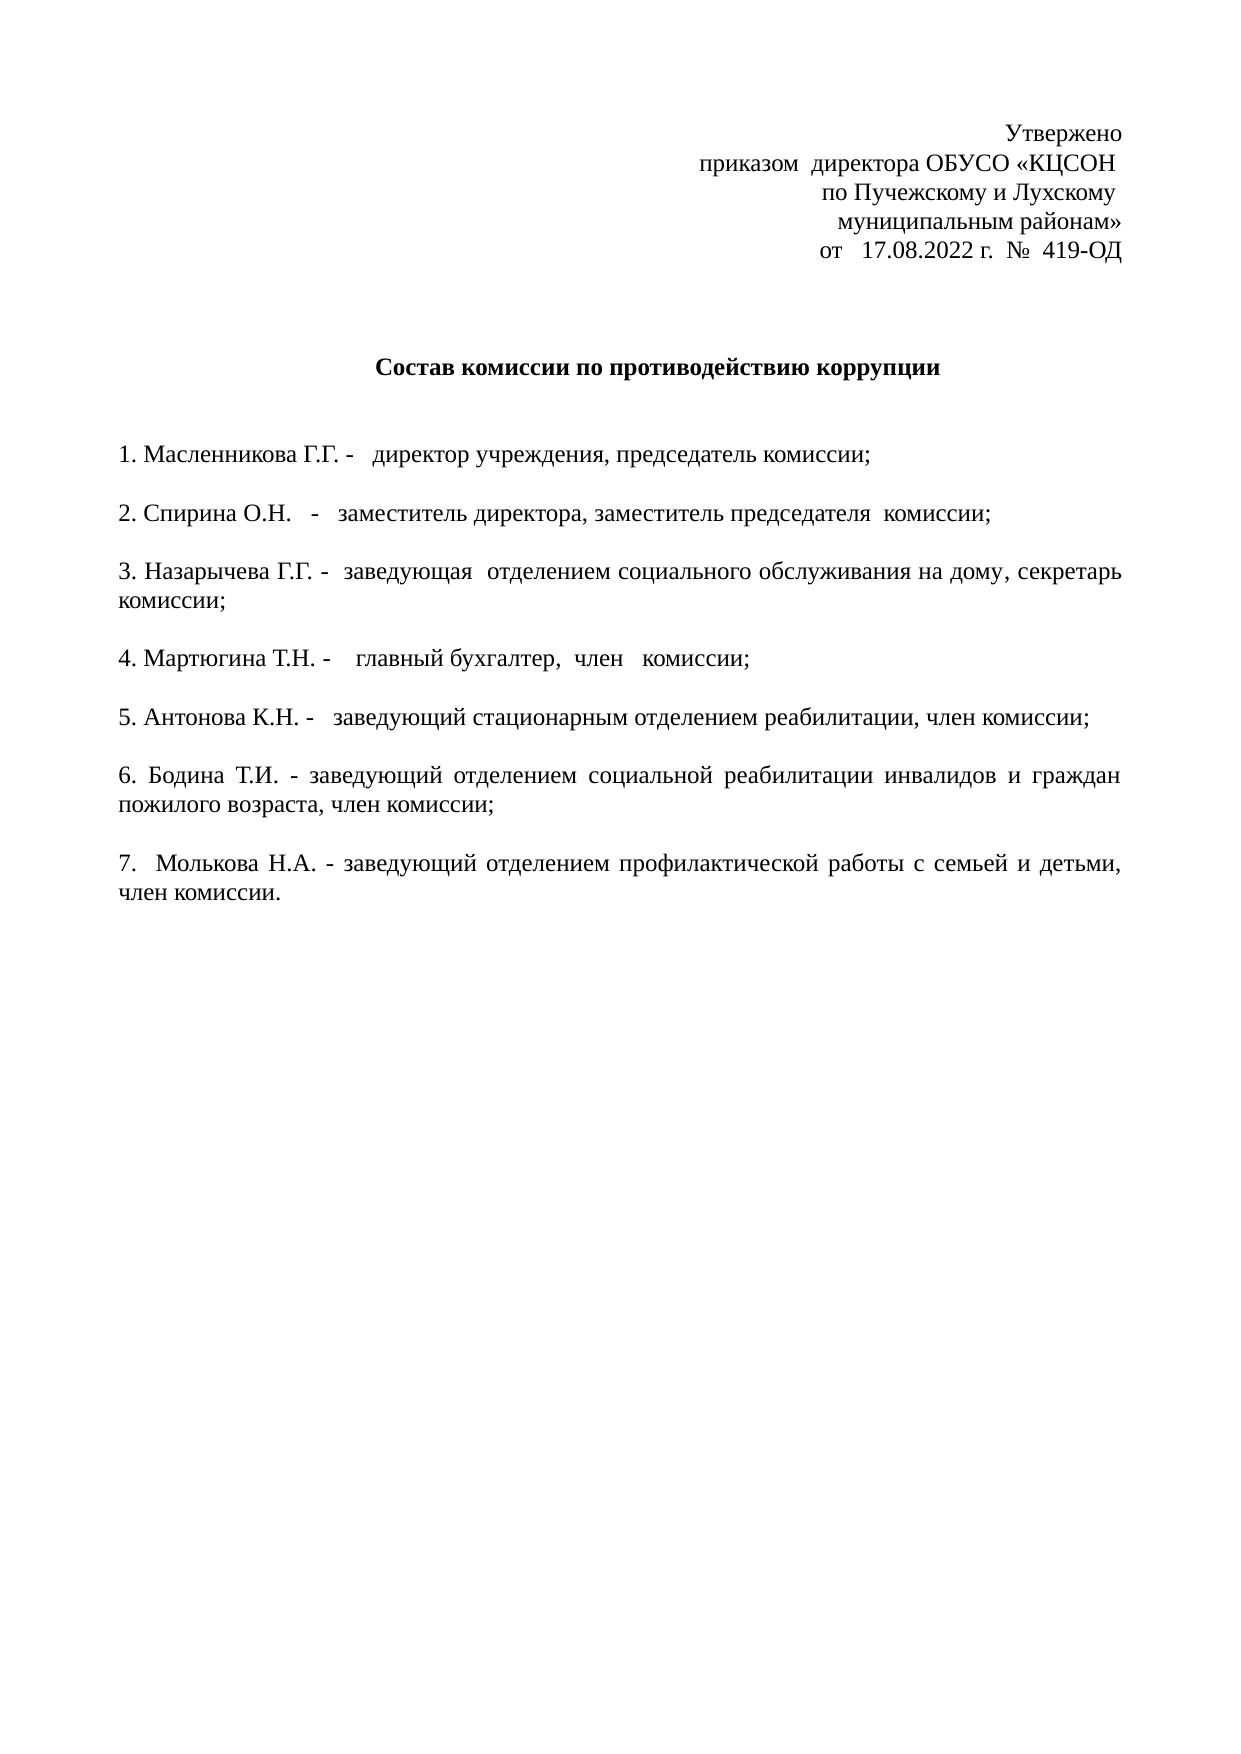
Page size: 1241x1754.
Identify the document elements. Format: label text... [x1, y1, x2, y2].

list 1. Масленникова Г.Г. - директор учреждения, председатель комиссии; [118, 439, 1122, 468]
list муниципальным районам» [193, 206, 1122, 235]
list 2. Спирина О.Н. - заместитель директора, заместитель председателя комиссии; [118, 497, 1122, 526]
list 6. Бодина Т.И. - заведующий отделением социальной реабилитации инвалидов и граждан пожилого возраста, член комиссии; [118, 760, 1122, 818]
list Утвержено [193, 118, 1122, 147]
list от 17.08.2022 г. № 419-ОД [193, 235, 1122, 264]
list 5. Антонова К.Н. - заведующий стационарным отделением реабилитации, член комиссии; [118, 701, 1122, 731]
list по Пучежскому и Лухскому [193, 176, 1122, 206]
list Состав комиссии по противодействию коррупции [193, 351, 1122, 381]
list 3. Назарычева Г.Г. - заведующая отделением социального обслуживания на дому, секретарь комиссии; [118, 556, 1122, 614]
list приказом директора ОБУСО «КЦСОН [193, 147, 1122, 176]
list 4. Мартюгина Т.Н. - главный бухгалтер, член комиссии; [118, 643, 1122, 672]
list 7. Молькова Н.А. - заведующий отделением профилактической работы с семьей и детьми, член комиссии. [118, 847, 1122, 906]
